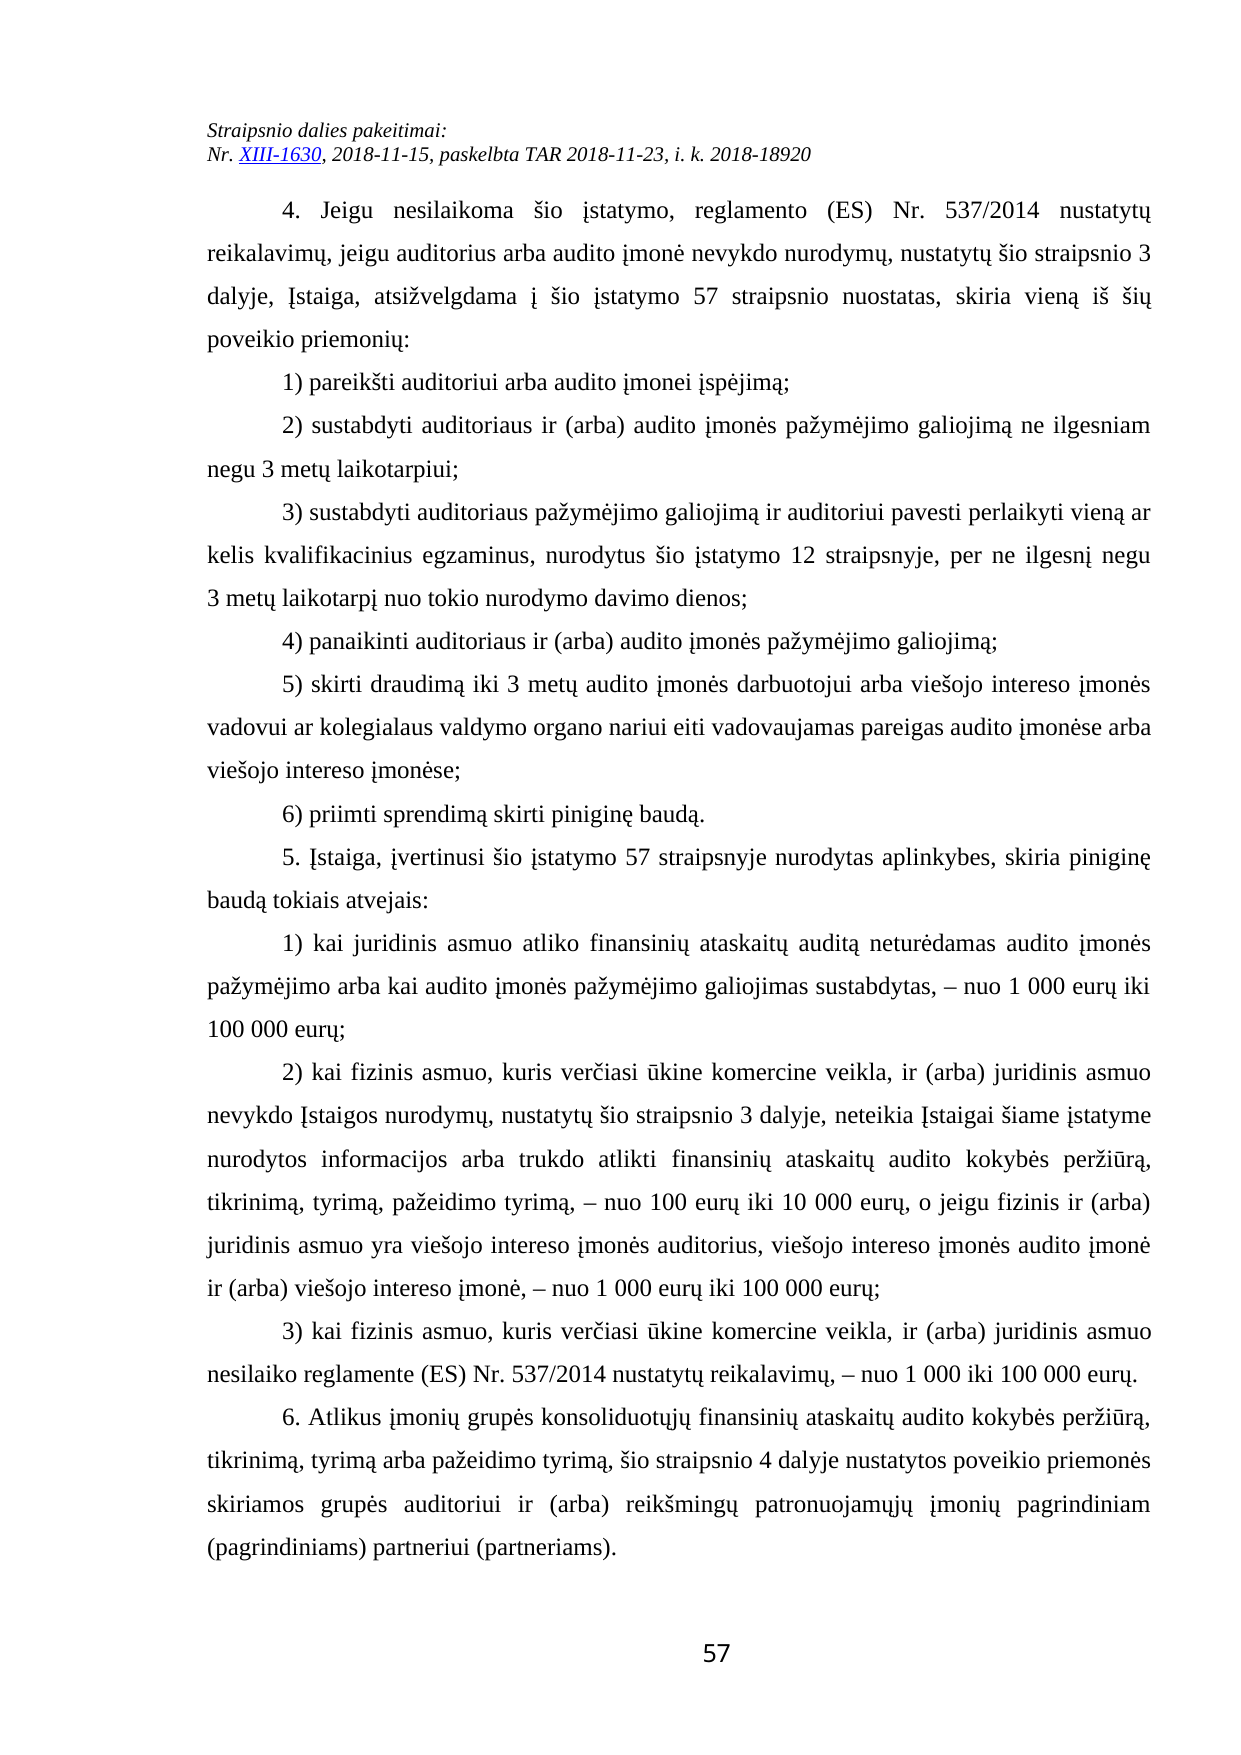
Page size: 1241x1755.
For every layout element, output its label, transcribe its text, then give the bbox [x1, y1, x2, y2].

text 3) sustabdyti auditoriaus pažymėjimo galiojimą ir auditoriui pavesti perlaikyti vieną ar kelis kvalifikacinius egzaminus, nurodytus šio įstatymo 12 straipsnyje, per ne ilgesnį negu 3 metų laikotarpį nuo tokio nurodymo davimo dienos; [207, 497, 1152, 612]
text 5. Įstaiga, įvertinusi šio įstatymo 57 straipsnyje nurodytas aplinkybes, skiria piniginę baudą tokiais atvejais: [207, 842, 1152, 914]
text 3) kai fizinis asmuo, kuris verčiasi ūkine komercine veikla, ir (arba) juridinis asmuo nesilaiko reglamente (ES) Nr. 537/2014 nustatytų reikalavimų, – nuo 1 000 iki 100 000 eurų. [207, 1316, 1152, 1388]
text 6) priimti sprendimą skirti piniginę baudą. [207, 799, 1152, 827]
text 4) panaikinti auditoriaus ir (arba) audito įmonės pažymėjimo galiojimą; [207, 626, 1152, 655]
text 6. Atlikus įmonių grupės konsoliduotųjų finansinių ataskaitų audito kokybės peržiūrą, tikrinimą, tyrimą arba pažeidimo tyrimą, šio straipsnio 4 dalyje nustatytos poveikio priemonės skiriamos grupės auditoriui ir (arba) reikšmingų patronuojamųjų įmonių pagrindiniam (pagrindiniams) partneriui (partneriams). [207, 1402, 1152, 1561]
text 1) pareikšti auditoriui arba audito įmonei įspėjimą; [207, 367, 1152, 396]
text 4. Jeigu nesilaikoma šio įstatymo, reglamento (ES) Nr. 537/2014 nustatytų reikalavimų, jeigu auditorius arba audito įmonė nevykdo nurodymų, nustatytų šio straipsnio 3 dalyje, Įstaiga, atsižvelgdama į šio įstatymo 57 straipsnio nuostatas, skiria vieną iš šių poveikio priemonių: [207, 195, 1152, 353]
text 5) skirti draudimą iki 3 metų audito įmonės darbuotojui arba viešojo intereso įmonės vadovui ar kolegialaus valdymo organo nariui eiti vadovaujamas pareigas audito įmonėse arba viešojo intereso įmonėse; [207, 669, 1152, 784]
text 2) kai fizinis asmuo, kuris verčiasi ūkine komercine veikla, ir (arba) juridinis asmuo nevykdo Įstaigos nurodymų, nustatytų šio straipsnio 3 dalyje, neteikia Įstaigai šiame įstatyme nurodytos informacijos arba trukdo atlikti finansinių ataskaitų audito kokybės peržiūrą, tikrinimą, tyrimą, pažeidimo tyrimą, – nuo 100 eurų iki 10 000 eurų, o jeigu fizinis ir (arba) juridinis asmuo yra viešojo intereso įmonės auditorius, viešojo intereso įmonės audito įmonė ir (arba) viešojo intereso įmonė, – nuo 1 000 eurų iki 100 000 eurų; [207, 1057, 1152, 1302]
text 1) kai juridinis asmuo atliko finansinių ataskaitų auditą neturėdamas audito įmonės pažymėjimo arba kai audito įmonės pažymėjimo galiojimas sustabdytas, – nuo 1 000 eurų iki 100 000 eurų; [207, 928, 1152, 1043]
text Nr. XIII-1630, 2018-11-15, paskelbta TAR 2018-11-23, i. k. 2018-18920 [207, 142, 1152, 166]
text 2) sustabdyti auditoriaus ir (arba) audito įmonės pažymėjimo galiojimą ne ilgesniam negu 3 metų laikotarpiui; [207, 411, 1152, 482]
text Straipsnio dalies pakeitimai: [207, 118, 1152, 142]
